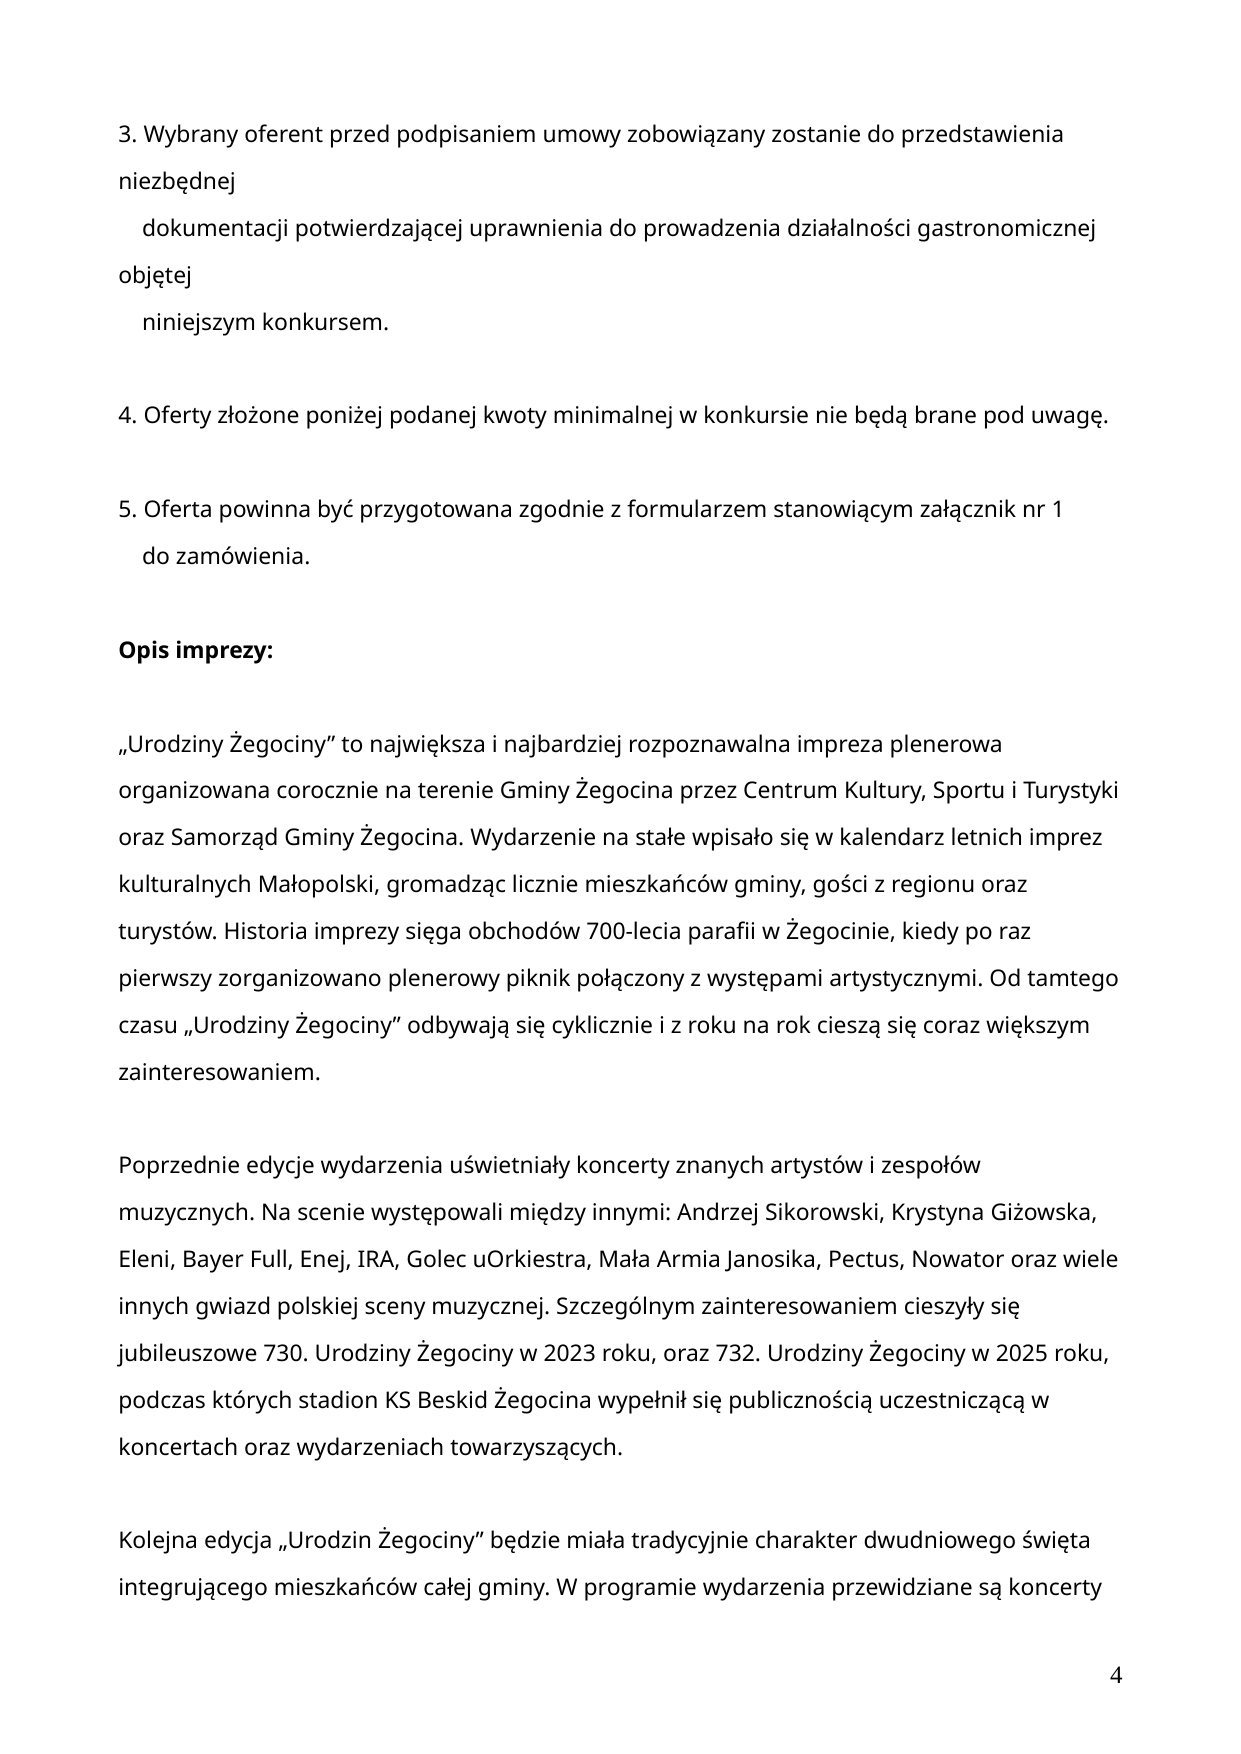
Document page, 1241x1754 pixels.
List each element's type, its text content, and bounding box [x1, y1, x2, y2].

text 5. Oferta powinna być przygotowana zgodnie z formularzem stanowiącym załącznik nr 1 do zamówienia. Opis imprezy: „Urodziny Żegociny” to największa i najbardziej rozpoznawalna impreza plenerowa organizowana corocznie na terenie Gminy Żegocina przez Centrum Kultury, Sportu i Turystyki oraz Samorząd Gminy Żegocina. Wydarzenie na stałe wpisało się w kalendarz letnich imprez kulturalnych Małopolski, gromadząc licznie mieszkańców gminy, gości z regionu oraz turystów. Historia imprezy sięga obchodów 700-lecia parafii w Żegocinie, kiedy po raz pierwszy zorganizowano plenerowy piknik połączony z występami artystycznymi. Od tamtego czasu „Urodziny Żegociny” odbywają się cyklicznie i z roku na rok cieszą się coraz większym zainteresowaniem. Poprzednie edycje wydarzenia uświetniały koncerty znanych artystów i zespołów muzycznych. Na scenie występowali między innymi: Andrzej Sikorowski, Krystyna Giżowska, Eleni, Bayer Full, Enej, IRA, Golec uOrkiestra, Mała Armia Janosika, Pectus, Nowator oraz wiele innych gwiazd polskiej sceny muzycznej. Szczególnym zainteresowaniem cieszyły się jubileuszowe 730. Urodziny Żegociny w 2023 roku, oraz 732. Urodziny Żegociny w 2025 roku, podczas których stadion KS Beskid Żegocina wypełnił się publicznością uczestniczącą w koncertach oraz wydarzeniach towarzyszących. Kolejna edycja „Urodzin Żegociny” będzie miała tradycyjnie charakter dwudniowego święta integrującego mieszkańców całej gminy. W programie wydarzenia przewidziane są koncerty [118, 493, 1122, 1602]
text 4. Oferty złożone poniżej podanej kwoty minimalnej w konkursie nie będą brane pod uwagę. [118, 399, 1122, 477]
text 3. Wybrany oferent przed podpisaniem umowy zobowiązany zostanie do przedstawienia niezbędnej dokumentacji potwierdzającej uprawnienia do prowadzenia działalności gastronomicznej objętej niniejszym konkursem. [118, 118, 1122, 384]
